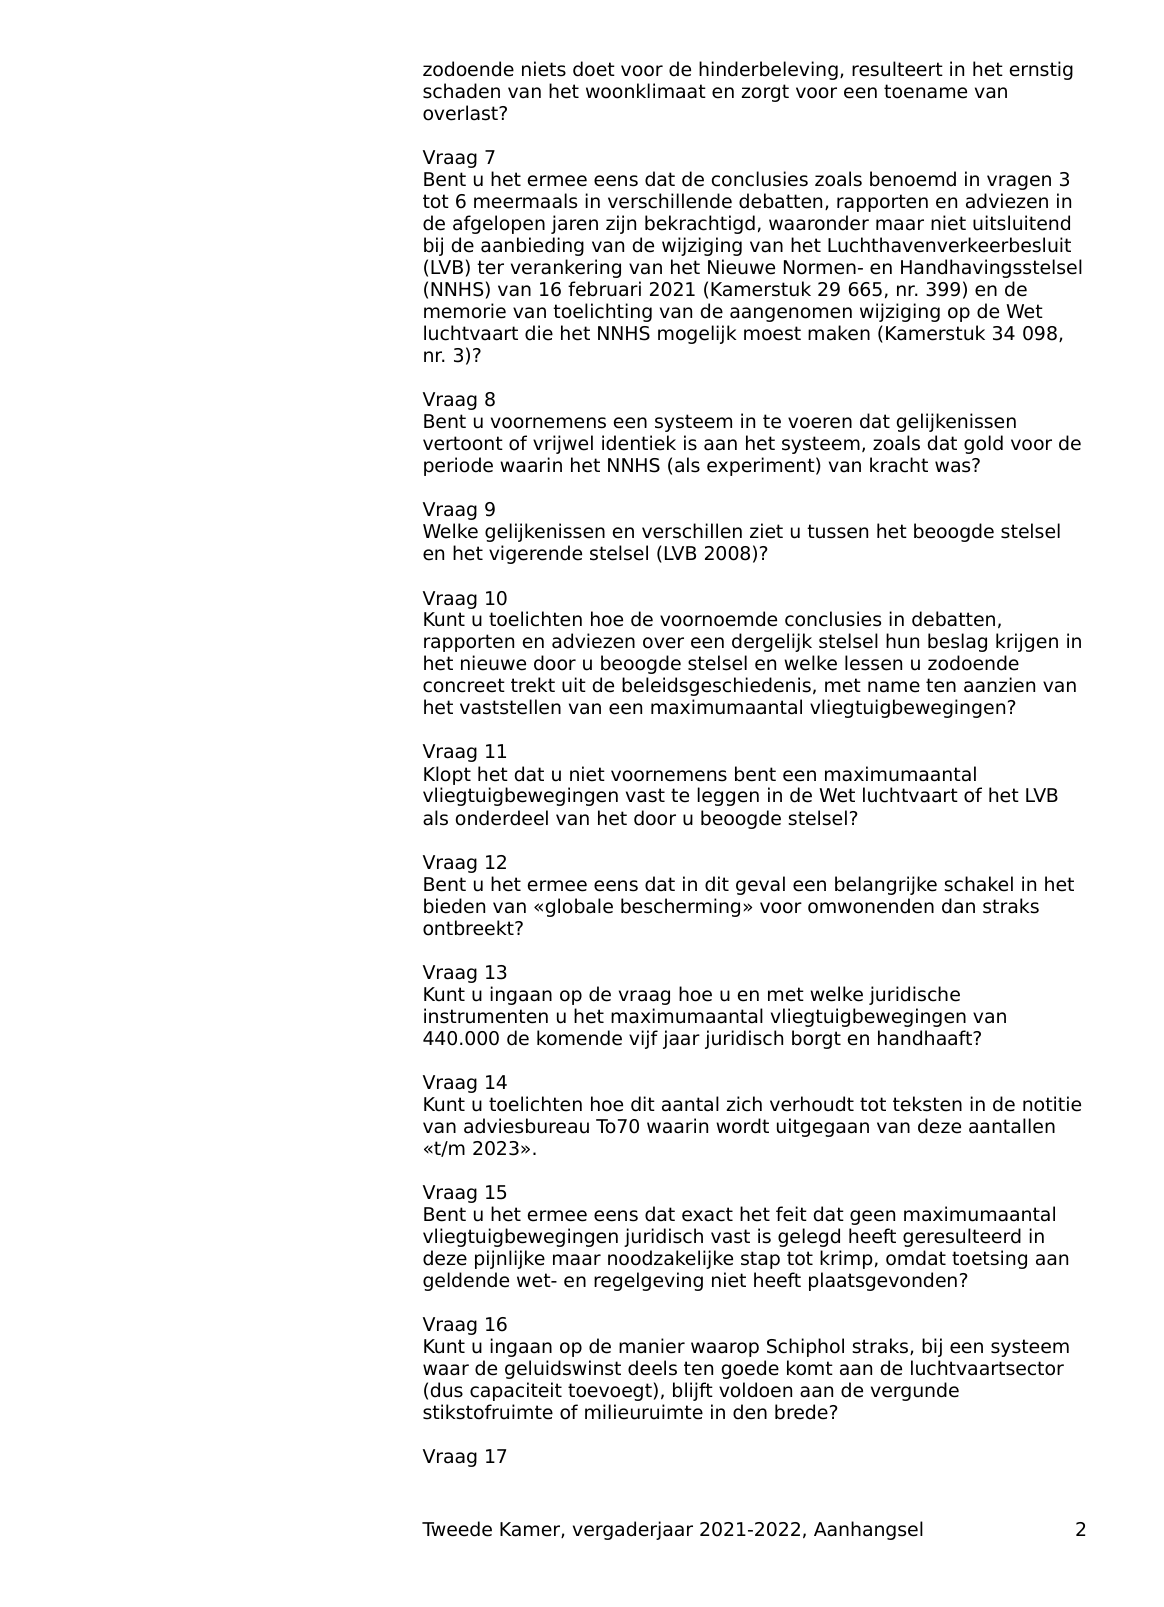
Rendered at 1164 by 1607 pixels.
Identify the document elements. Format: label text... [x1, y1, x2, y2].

text Vraag 17 [422, 1446, 1087, 1468]
text Vraag 14 [422, 1072, 1087, 1094]
text Bent u voornemens een systeem in te voeren dat gelijkenissen vertoont of vrijwel identiek is aan het systeem, zoals dat gold voor de periode waarin het NNHS (als experiment) van kracht was? [422, 411, 1087, 477]
text Vraag 11 [422, 741, 1087, 763]
text Kunt u ingaan op de vraag hoe u en met welke juridische instrumenten u het maximumaantal vliegtuigbewegingen van 440.000 de komende vijf jaar juridisch borgt en handhaaft? [422, 984, 1087, 1049]
text Vraag 12 [422, 852, 1087, 873]
text Vraag 10 [422, 587, 1087, 609]
text Vraag 9 [422, 499, 1087, 521]
text Bent u het ermee eens dat in dit geval een belangrijke schakel in het bieden van «globale bescherming» voor omwonenden dan straks ontbreekt? [422, 873, 1087, 939]
text Bent u het ermee eens dat exact het feit dat geen maximumaantal vliegtuigbewegingen juridisch vast is gelegd heeft geresulteerd in deze pijnlijke maar noodzakelijke stap tot krimp, omdat toetsing aan geldende wet- en regelgeving niet heeft plaatsgevonden? [422, 1204, 1087, 1292]
text Bent u het ermee eens dat de conclusies zoals benoemd in vragen 3 tot 6 meermaals in verschillende debatten, rapporten en adviezen in de afgelopen jaren zijn bekrachtigd, waaronder maar niet uitsluitend bij de aanbieding van de wijziging van het Luchthavenverkeerbesluit (LVB) ter verankering van het Nieuwe Normen- en Handhavingsstelsel (NNHS) van 16 februari 2021 (Kamerstuk 29 665, nr. 399) en de memorie van toelichting van de aangenomen wijziging op de Wet luchtvaart die het NNHS mogelijk moest maken (Kamerstuk 34 098, nr. 3)? [422, 169, 1087, 367]
text Kunt u ingaan op de manier waarop Schiphol straks, bij een systeem waar de geluidswinst deels ten goede komt aan de luchtvaartsector (dus capaciteit toevoegt), blijft voldoen aan de vergunde stikstofruimte of milieuruimte in den brede? [422, 1336, 1087, 1424]
text Vraag 16 [422, 1314, 1087, 1336]
text Kunt u toelichten hoe de voornoemde conclusies in debatten, rapporten en adviezen over een dergelijk stelsel hun beslag krijgen in het nieuwe door u beoogde stelsel en welke lessen u zodoende concreet trekt uit de beleidsgeschiedenis, met name ten aanzien van het vaststellen van een maximumaantal vliegtuigbewegingen? [422, 609, 1087, 719]
text Vraag 7 [422, 147, 1087, 169]
text Vraag 15 [422, 1182, 1087, 1204]
text zodoende niets doet voor de hinderbeleving, resulteert in het ernstig schaden van het woonklimaat en zorgt voor een toename van overlast? [422, 59, 1087, 125]
text Welke gelijkenissen en verschillen ziet u tussen het beoogde stelsel en het vigerende stelsel (LVB 2008)? [422, 521, 1087, 565]
text Vraag 8 [422, 389, 1087, 411]
text Klopt het dat u niet voornemens bent een maximumaantal vliegtuigbewegingen vast te leggen in de Wet luchtvaart of het LVB als onderdeel van het door u beoogde stelsel? [422, 763, 1087, 829]
text Vraag 13 [422, 962, 1087, 984]
text Kunt u toelichten hoe dit aantal zich verhoudt tot teksten in de notitie van adviesbureau To70 waarin wordt uitgegaan van deze aantallen «t/m 2023». [422, 1094, 1087, 1160]
